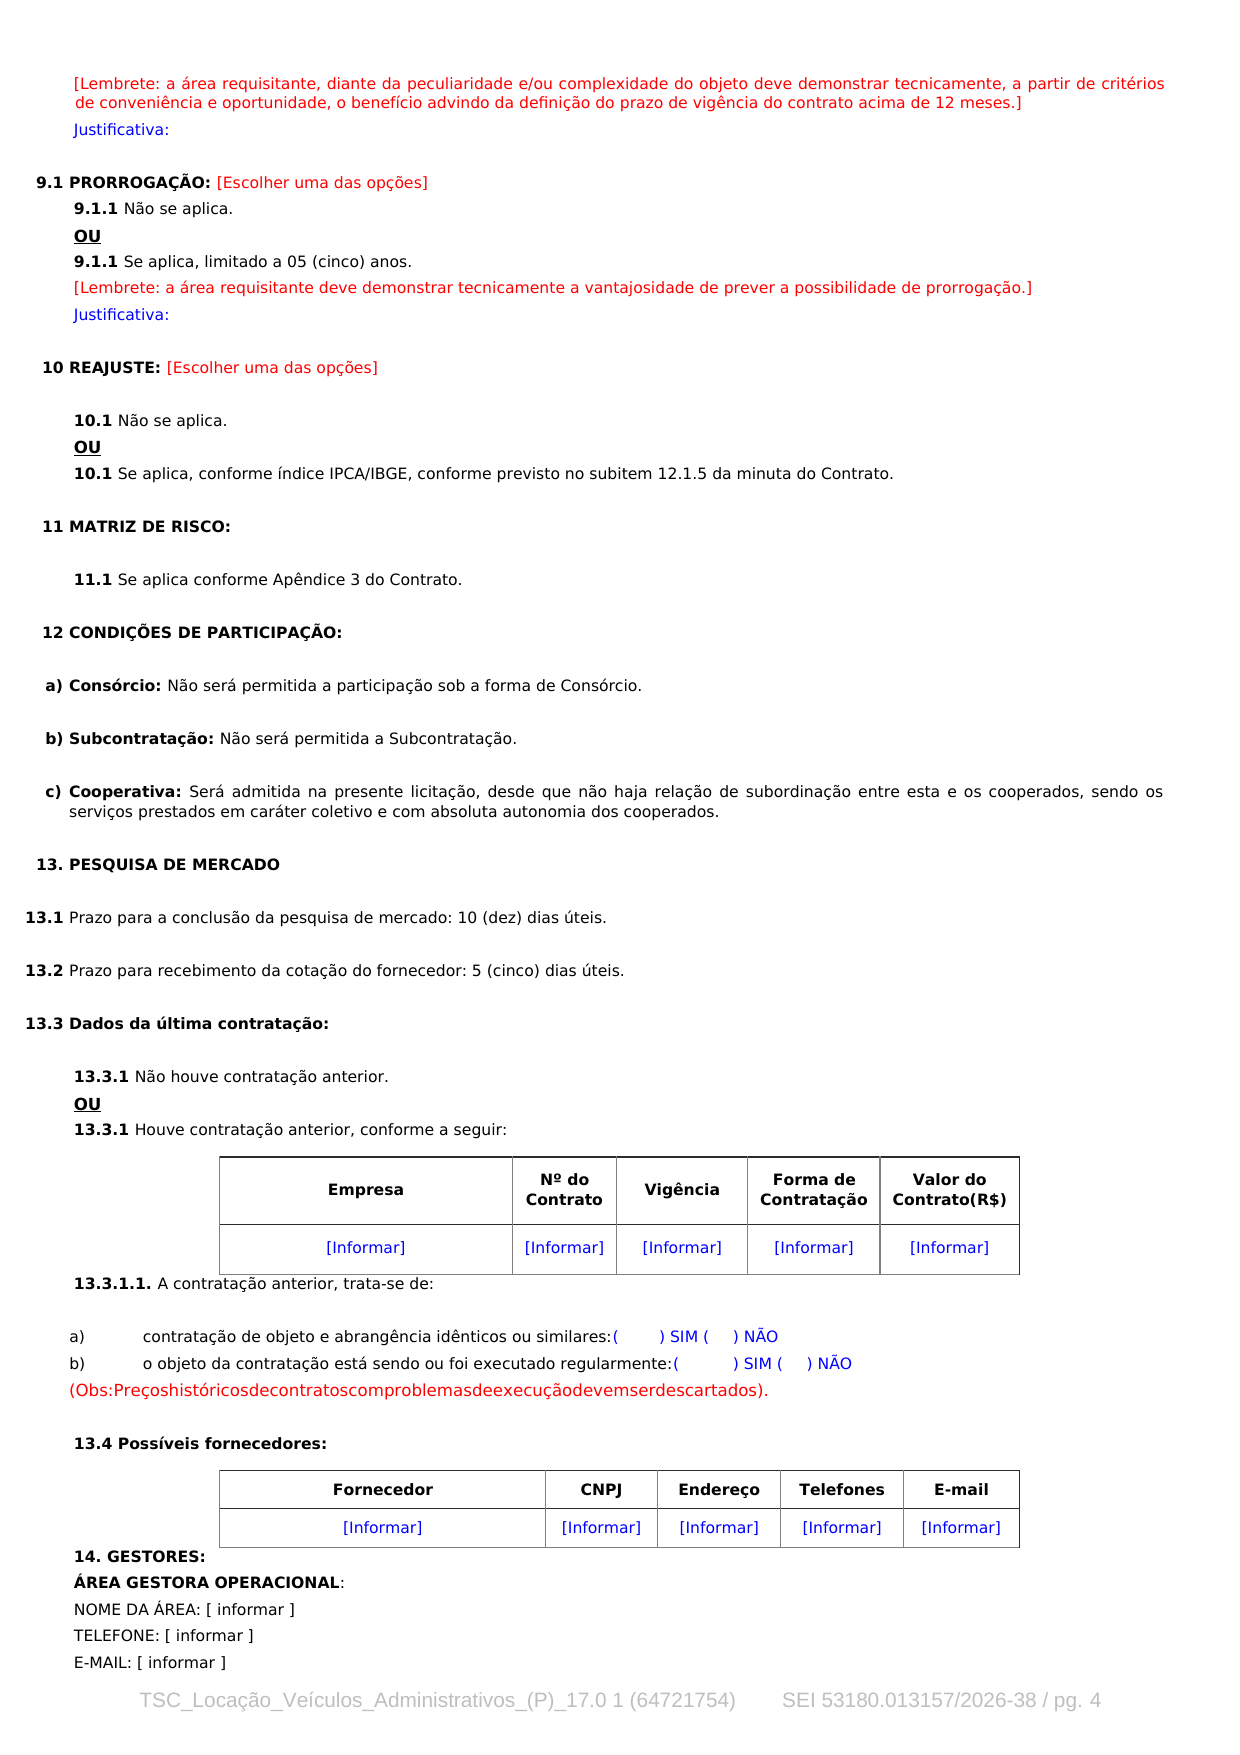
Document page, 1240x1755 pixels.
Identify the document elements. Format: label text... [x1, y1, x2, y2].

text 13.3.1.1. A contratação anterior, trata-se de: [74, 1275, 1166, 1293]
list MATRIZ DE RISCO: [42, 518, 1185, 536]
text Justificativa: [74, 121, 1185, 139]
table_header Fornecedor [220, 1471, 545, 1508]
list CONDIÇÕES DE PARTICIPAÇÃO: [42, 624, 1185, 642]
text TELEFONE: [ informar ] [74, 1627, 1166, 1645]
list contratação de objeto e abrangência idênticos ou similares:( ) SIM ( ) NÃO [69, 1328, 1166, 1346]
table_header Valor do Contrato(R$) [881, 1158, 1019, 1224]
table_header Empresa [220, 1158, 512, 1224]
list REAJUSTE: [Escolher uma das opções] [42, 359, 1166, 377]
table_cell [Informar] [220, 1225, 512, 1274]
list Prazo para recebimento da cotação do fornecedor: 5 (cinco) dias úteis. [25, 962, 1166, 980]
table_cell [Informar] [220, 1509, 545, 1547]
table_header Forma de Contratação [748, 1158, 879, 1224]
table_cell [Informar] [781, 1509, 903, 1547]
table_header Nº do Contrato [513, 1158, 616, 1224]
text Justificativa: [74, 306, 1185, 324]
list Dados da última contratação: [25, 1015, 1166, 1033]
subtitle OU [73, 438, 1185, 457]
list Cooperativa: Será admitida na presente licitação, desde que não haja relação de subordinação entre esta e os cooperados, sendo os serviços prestados em caráter coletivo e com absoluta autonomia dos cooperados. [45, 783, 1166, 821]
text 9.1.1 Não se aplica. [74, 200, 1166, 218]
table_cell [Informar] [546, 1509, 657, 1547]
table_cell [Informar] [513, 1225, 616, 1274]
table_header CNPJ [546, 1471, 657, 1508]
text [Lembrete: a área requisitante, diante da peculiaridade e/ou complexidade do objeto deve demonstrar tecnicamente, a partir de critérios de conveniência e oportunidade, o benefício advindo da definição do prazo de vigência do contrato acima de 12 meses.] [74, 75, 1166, 113]
list PRORROGAÇÃO: [Escolher uma das opções] [36, 174, 1166, 192]
table_header Telefones [781, 1471, 903, 1508]
list Prazo para a conclusão da pesquisa de mercado: 10 (dez) dias úteis. [25, 909, 1166, 927]
text [Lembrete: a área requisitante deve demonstrar tecnicamente a vantajosidade de prever a possibilidade de prorrogação.] [74, 279, 1166, 298]
table_header Vigência [617, 1158, 747, 1224]
table_cell [Informar] [904, 1509, 1019, 1547]
subtitle OU [73, 226, 1185, 246]
text 14. GESTORES: [74, 1548, 1185, 1566]
text NOME DA ÁREA: [ informar ] [74, 1601, 1166, 1619]
list Consórcio: Não será permitida a participação sob a forma de Consórcio. [45, 677, 1166, 696]
text E-MAIL: [ informar ] [74, 1653, 1166, 1672]
table_cell [Informar] [658, 1509, 780, 1547]
table_header E-mail [904, 1471, 1019, 1508]
table_cell [Informar] [748, 1225, 879, 1274]
text 9.1.1 Se aplica, limitado a 05 (cinco) anos. [74, 253, 1166, 271]
text 10.1 Não se aplica. [74, 412, 1166, 430]
text 11.1 Se aplica conforme Apêndice 3 do Contrato. [74, 571, 1166, 589]
table_header Endereço [658, 1471, 780, 1508]
list o objeto da contratação está sendo ou foi executado regularmente:( ) SIM ( ) NÃO (Obs:Preçoshistóricosdecontratoscomproblemasdeexecuçãodevemserdescartados). [69, 1354, 1166, 1401]
text ÁREA GESTORA OPERACIONAL: [74, 1574, 1185, 1592]
text 13.3.1 Não houve contratação anterior. [74, 1068, 1166, 1086]
table_cell [Informar] [881, 1225, 1019, 1274]
list Subcontratação: Não será permitida a Subcontratação. [45, 730, 1166, 748]
text 10.1 Se aplica, conforme índice IPCA/IBGE, conforme previsto no subitem 12.1.5 da minuta do Contrato. [74, 465, 1166, 483]
text 13.4 Possíveis fornecedores: [74, 1435, 1185, 1453]
list PESQUISA DE MERCADO [36, 856, 1185, 874]
text 13.3.1 Houve contratação anterior, conforme a seguir: [74, 1121, 1166, 1139]
table_cell [Informar] [617, 1225, 747, 1274]
subtitle OU [73, 1094, 1185, 1114]
